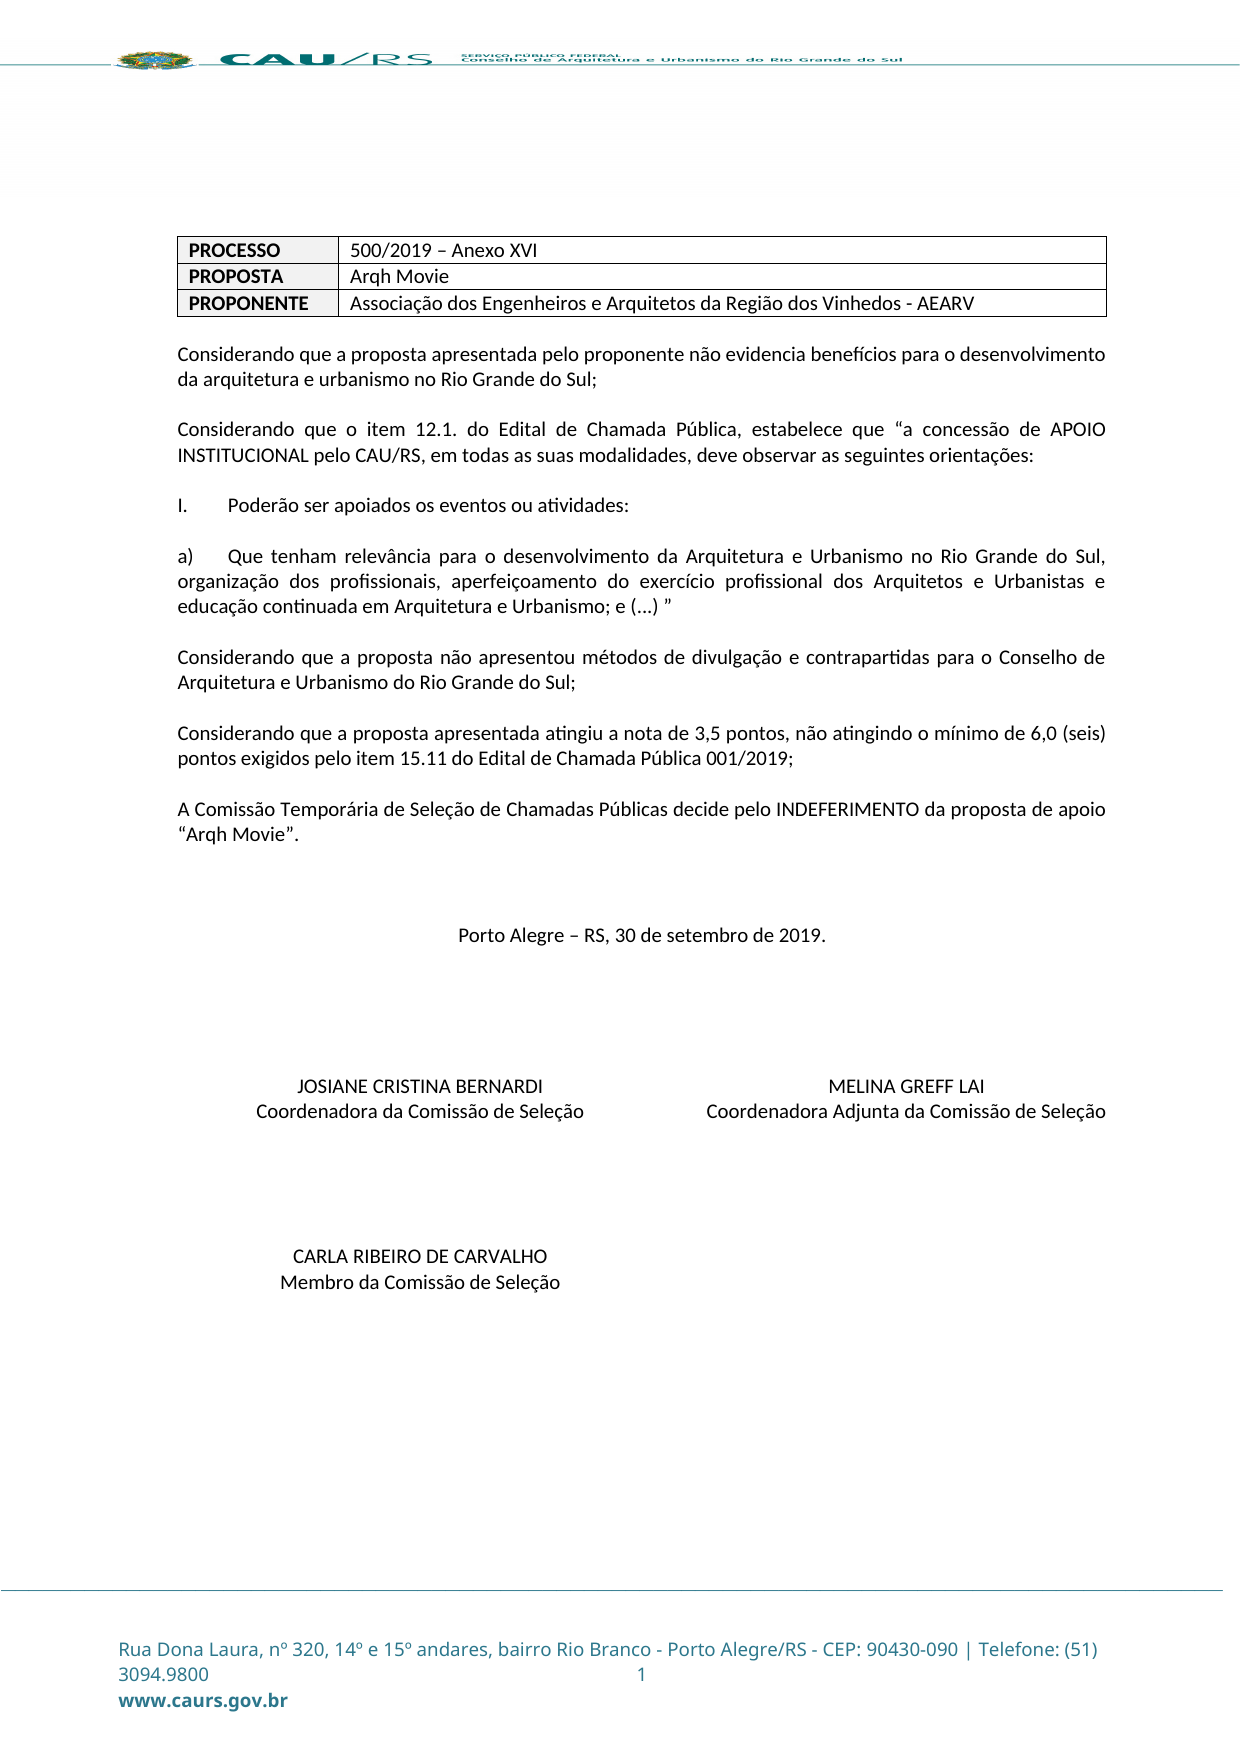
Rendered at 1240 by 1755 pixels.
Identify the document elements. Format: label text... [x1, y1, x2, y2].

table_cell Associação dos Engenheiros e Arquitetos da Região dos Vinhedos - AEARV [339, 290, 1106, 316]
text I. Poderão ser apoiados os eventos ou atividades: [177, 492, 1107, 518]
text Considerando que a proposta apresentada pelo proponente não evidencia benefícios para o desenvolvimento da arquitetura e urbanismo no Rio Grande do Sul; [177, 341, 1107, 392]
text Considerando que o item 12.1. do Edital de Chamada Pública, estabelece que “a concessão de APOIO INSTITUCIONAL pelo CAU/RS, em todas as suas modalidades, deve observar as seguintes orientações: [177, 417, 1107, 467]
text A Comissão Temporária de Seleção de Chamadas Públicas decide pelo INDEFERIMENTO da proposta de apoio “Arqh Movie”. [177, 796, 1107, 847]
text Considerando que a proposta apresentada atingiu a nota de 3,5 pontos, não atingindo o mínimo de 6,0 (seis) pontos exigidos pelo item 15.11 do Edital de Chamada Pública 001/2019; [177, 720, 1107, 771]
table_header PROCESSO [178, 237, 338, 263]
table_cell PROPOSTA [178, 264, 338, 289]
table_header 500/2019 – Anexo XVI [339, 237, 1106, 263]
table_cell [663, 1142, 1149, 1294]
table_header JOSIANE CRISTINA BERNARDI Coordenadora da Comissão de Seleção [177, 1073, 663, 1142]
table_header MELINA GREFF LAI Coordenadora Adjunta da Comissão de Seleção [663, 1073, 1149, 1142]
text Porto Alegre – RS, 30 de setembro de 2019. [177, 922, 1107, 947]
table_cell PROPONENTE [178, 290, 338, 316]
table_cell Arqh Movie [339, 264, 1106, 289]
table_cell CARLA RIBEIRO DE CARVALHO Membro da Comissão de Seleção [177, 1142, 663, 1294]
text a) Que tenham relevância para o desenvolvimento da Arquitetura e Urbanismo no Rio Grande do Sul, organização dos profissionais, aperfeiçoamento do exercício profissional dos Arquitetos e Urbanistas e educação continuada em Arquitetura e Urbanismo; e (...) ” [177, 543, 1107, 619]
text Considerando que a proposta não apresentou métodos de divulgação e contrapartidas para o Conselho de Arquitetura e Urbanismo do Rio Grande do Sul; [177, 644, 1107, 695]
